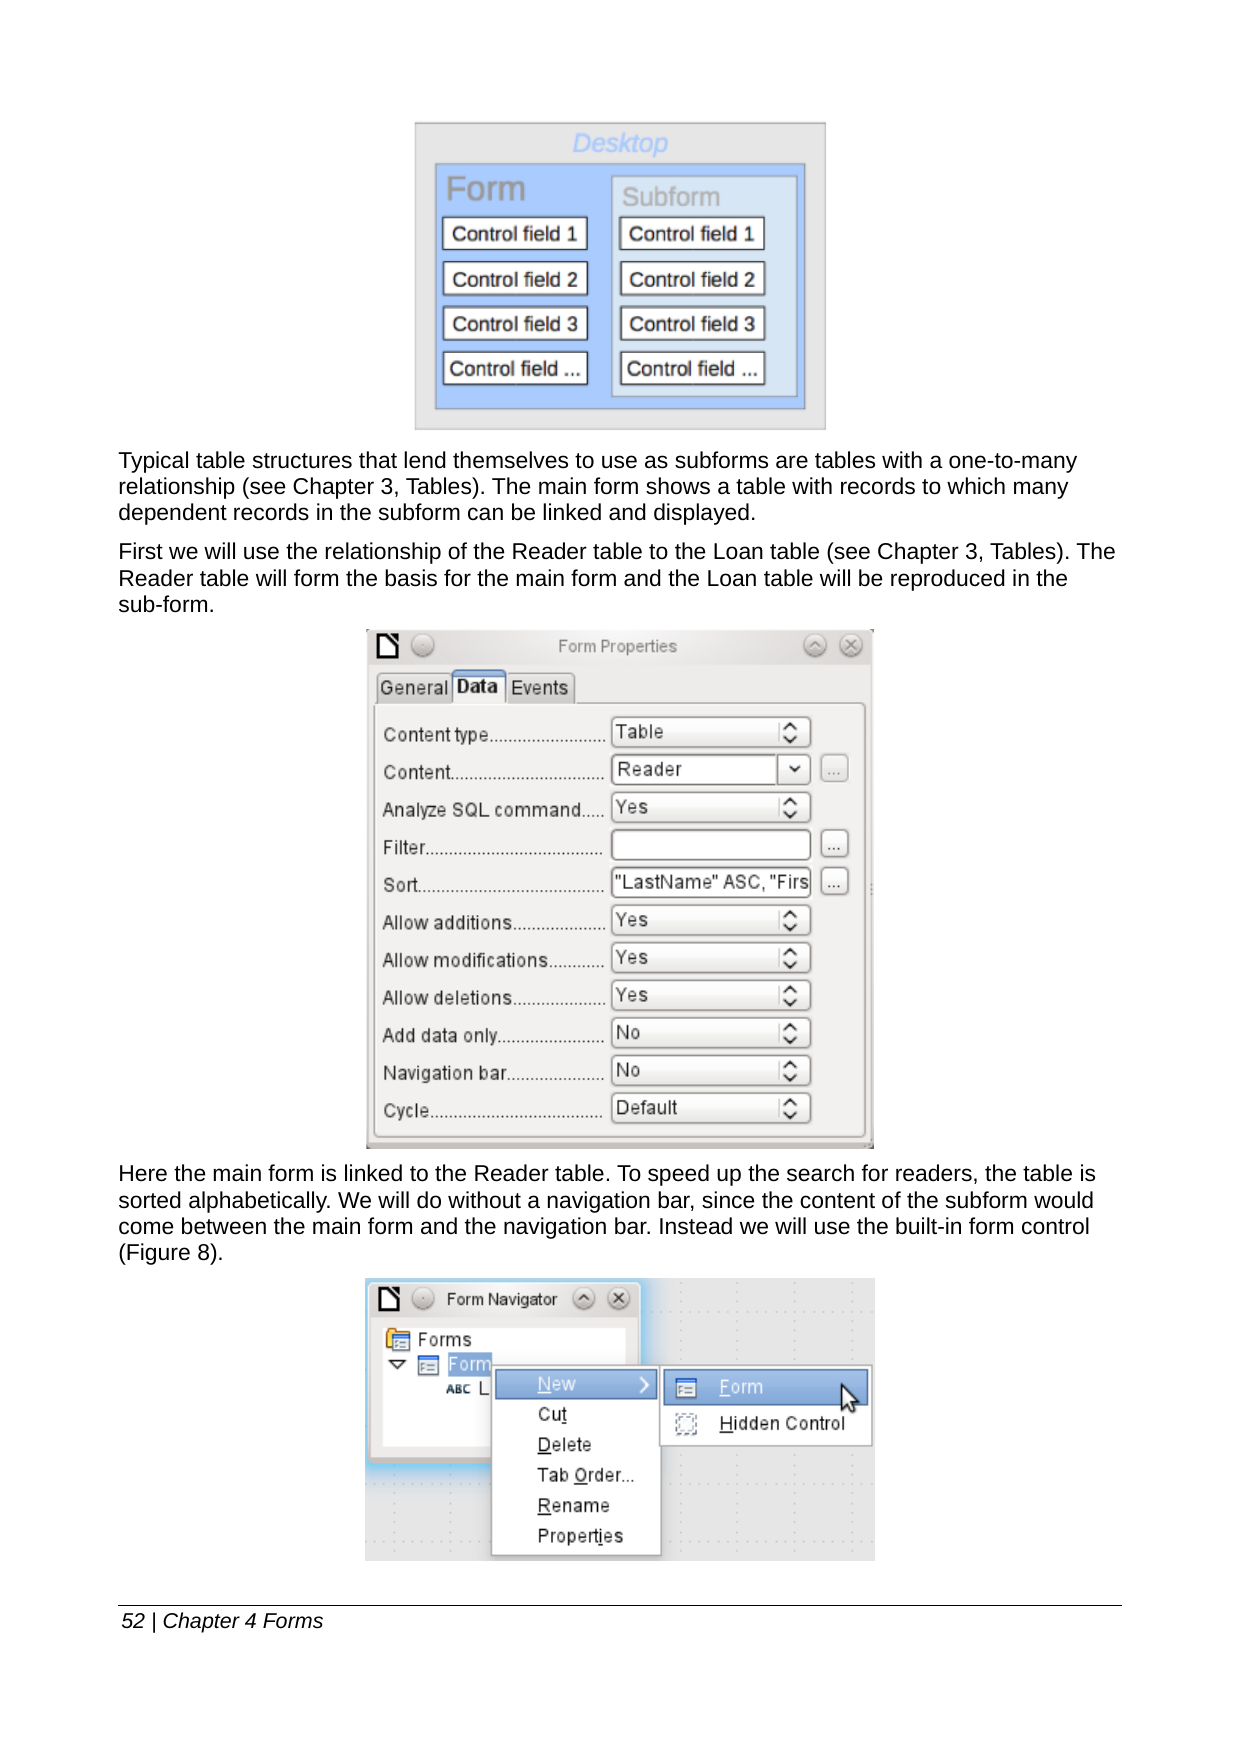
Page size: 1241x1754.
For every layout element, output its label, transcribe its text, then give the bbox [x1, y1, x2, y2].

picture [365, 1278, 876, 1561]
text Typical table structures that lend themselves to use as subforms are tables with a one-to-many relationship (see Chapter 3, Tables). The main form shows a table with records to which many dependent records in the subform can be linked and displayed. [118, 447, 1122, 526]
text First we will use the relationship of the Reader table to the Loan table (see Chapter 3, Tables). The Reader table will form the basis for the main form and the Loan table will be reproduced in the sub‑form. [118, 538, 1122, 617]
text Here the main form is linked to the Reader table. To speed up the search for readers, the table is sorted alphabetically. We will do without a navigation bar, since the content of the subform would come between the main form and the navigation bar. Instead we will use the built-in form control (Figure 8). [118, 1160, 1122, 1266]
picture [366, 629, 874, 1149]
picture [410, 118, 830, 435]
